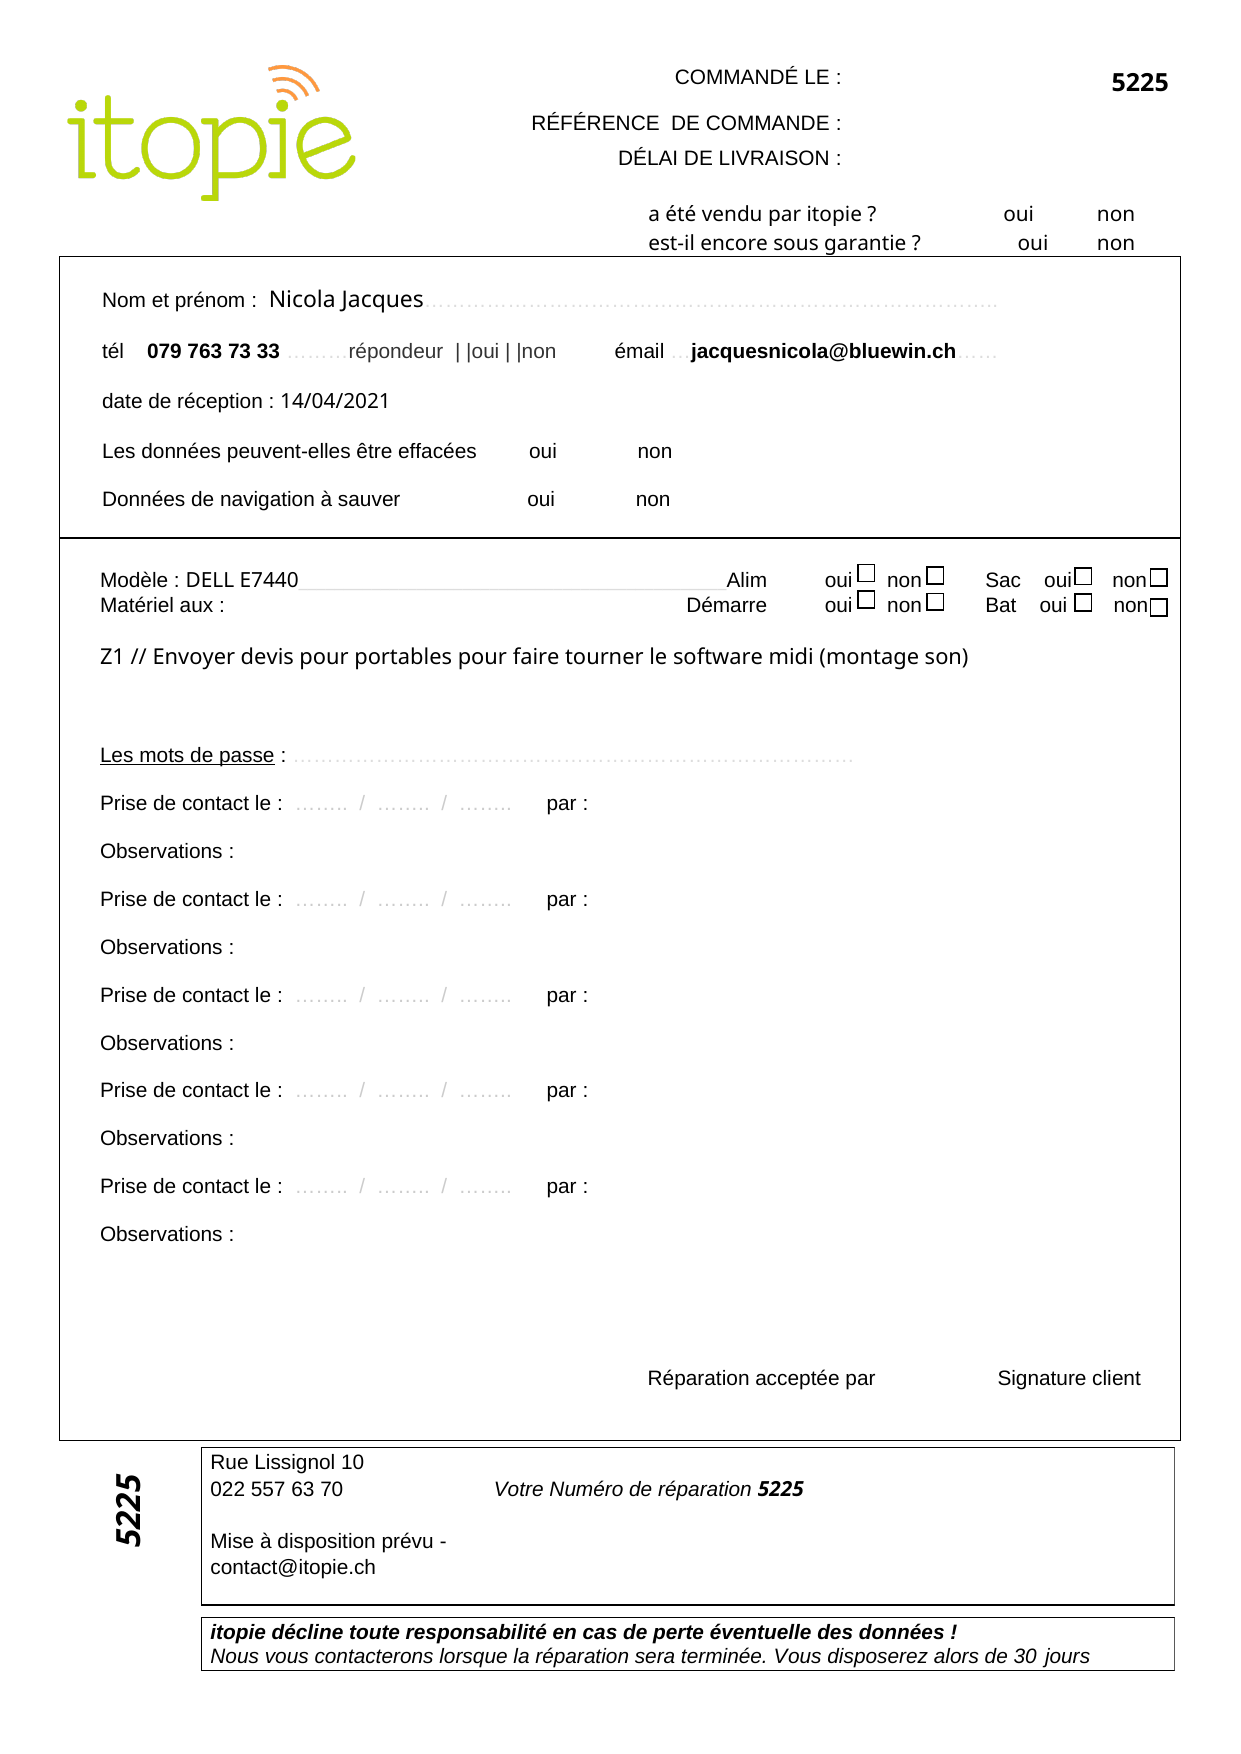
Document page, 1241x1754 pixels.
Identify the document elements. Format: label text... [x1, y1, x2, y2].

text date de réception : 14/04/2021 [60, 383, 1180, 415]
table_cell DÉLAI DE LIVRAISON : [490, 140, 847, 175]
text Observations : [60, 836, 1180, 863]
text est-il encore sous garantie ? oui non [59, 228, 1181, 256]
text Prise de contact le : …….. / …….. / …….. par : [60, 1075, 1180, 1102]
text Observations : [60, 1123, 1180, 1150]
text Modèle : DELL E7440 Alim oui non Sac oui non [879, 562, 925, 590]
table_header 5225 [847, 59, 1180, 104]
table_header Rue Lissignol 10 022 557 63 70 Votre Numéro de réparation 5225 Mise à disposition prévu - contact@itopie.ch [195, 1441, 1180, 1611]
text Prise de contact le : …….. / …….. / …….. par : [60, 883, 1180, 911]
text Observations : [60, 931, 1180, 958]
text a été vendu par itopie ? oui non [59, 199, 1181, 228]
table_header COMMANDÉ LE : [490, 59, 847, 104]
text Observations : [60, 1219, 1180, 1246]
table_cell [847, 140, 1180, 175]
table_cell itopie décline toute responsabilité en cas de perte éventuelle des données ! Nous vous contacterons lorsque la réparation sera terminée. Vous disposerez alors de 30 jours [195, 1611, 1180, 1677]
text Modèle : DELL E7440 Alim oui non Sac oui non [948, 562, 1180, 590]
text Observations : [60, 1027, 1180, 1054]
text Données de navigation à sauver oui non [60, 484, 1180, 511]
text Les données peuvent-elles être effacées oui non [60, 436, 1180, 463]
table_cell RÉFÉRENCE DE COMMANDE : [490, 105, 847, 140]
text Prise de contact le : …….. / …….. / …….. par : [60, 979, 1180, 1006]
text Matériel aux : Démarre oui non Bat oui non [60, 590, 1180, 617]
text Z1 // Envoyer devis pour portables pour faire tourner le software midi (montage son) [60, 638, 1180, 671]
table_cell [847, 105, 1180, 140]
text Nom et prénom : Nicola Jacques……………………………………………………………………….. [60, 280, 1180, 314]
text Prise de contact le : …….. / …….. / …….. par : [60, 1171, 1180, 1198]
table_header 5225 [59, 1441, 195, 1677]
text tél 079 763 73 33 ………répondeur | |oui | |non émail …jacquesnicola@bluewin.ch…… [60, 335, 1180, 362]
text Les mots de passe : ……………………………………………………………………… [60, 740, 1180, 767]
picture [67, 65, 356, 201]
text Réparation acceptée par Signature client [60, 1363, 1180, 1390]
text Modèle : DELL E7440 Alim oui non Sac oui non [60, 562, 856, 590]
text Prise de contact le : …….. / …….. / …….. par : [60, 788, 1180, 815]
